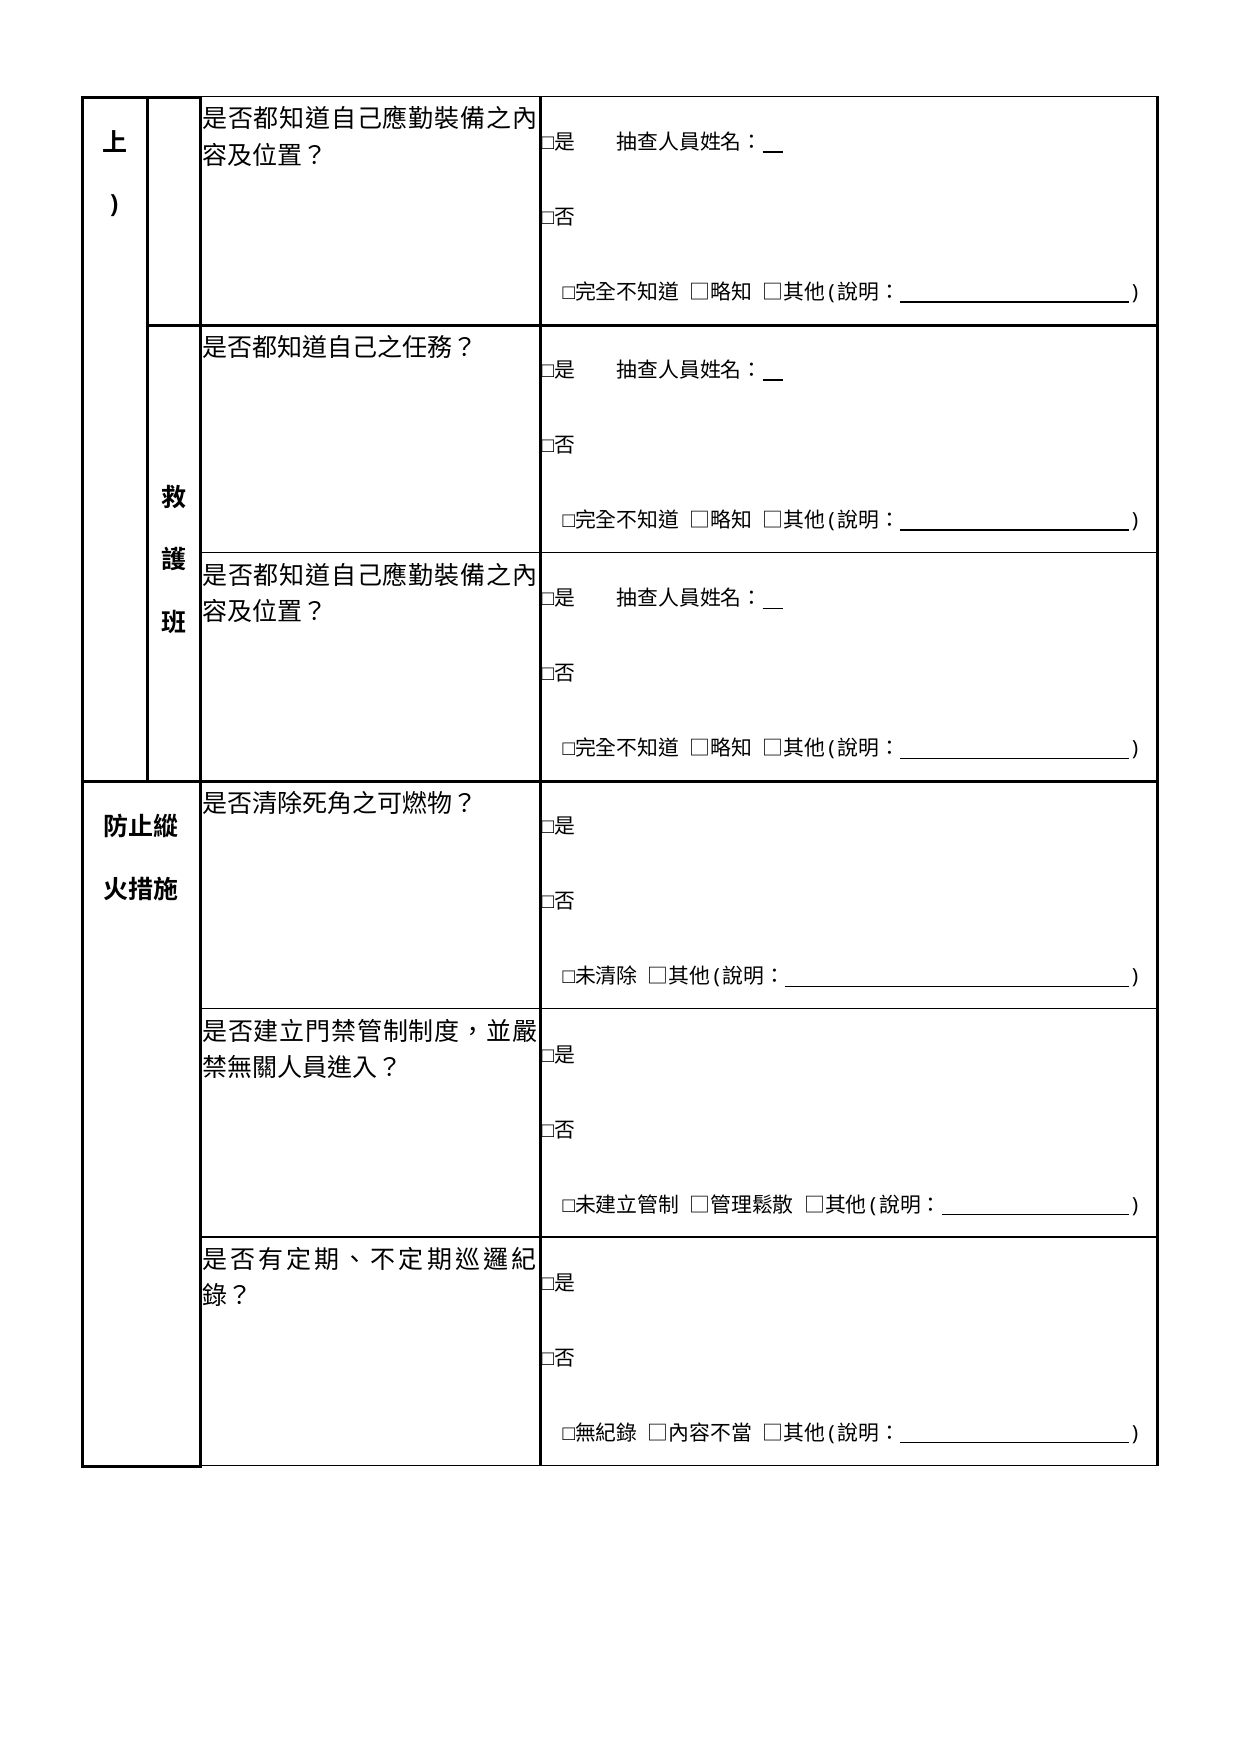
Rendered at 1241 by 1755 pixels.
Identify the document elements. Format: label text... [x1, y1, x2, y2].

table_cell □是 □否 □未清除 □其他(說明： ) [542, 783, 1156, 1008]
table_cell 防止縱火措施 [84, 783, 199, 1464]
table_cell □是 □否 □未建立管制 □管理鬆散 □其他(說明： ) [542, 1009, 1156, 1236]
table_cell 是否都知道自己之任務？ [202, 327, 539, 552]
table_cell 救護班 [149, 327, 199, 780]
table_cell 是否清除死角之可燃物？ [202, 783, 539, 1008]
table_cell 是否都知道自己應勤裝備之內容及位置？ [202, 553, 539, 780]
table_cell [149, 99, 199, 324]
table_cell 上) [84, 99, 146, 780]
table_cell □是 抽查人員姓名： □否 □完全不知道 □略知 □其他(說明： ) [542, 553, 1156, 780]
table_cell 是否有定期、不定期巡邏紀錄？ [202, 1238, 539, 1464]
table_cell 是否都知道自己應勤裝備之內容及位置？ [202, 97, 539, 324]
table_cell □是 □否 □無紀錄 □內容不當 □其他(說明： ) [542, 1238, 1156, 1464]
table_cell 是否建立門禁管制制度，並嚴禁無關人員進入？ [202, 1009, 539, 1236]
table_cell □是 抽查人員姓名： □否 □完全不知道 □略知 □其他(說明： ) [542, 97, 1156, 324]
table_cell □是 抽查人員姓名： □否 □完全不知道 □略知 □其他(說明： ) [542, 327, 1156, 552]
